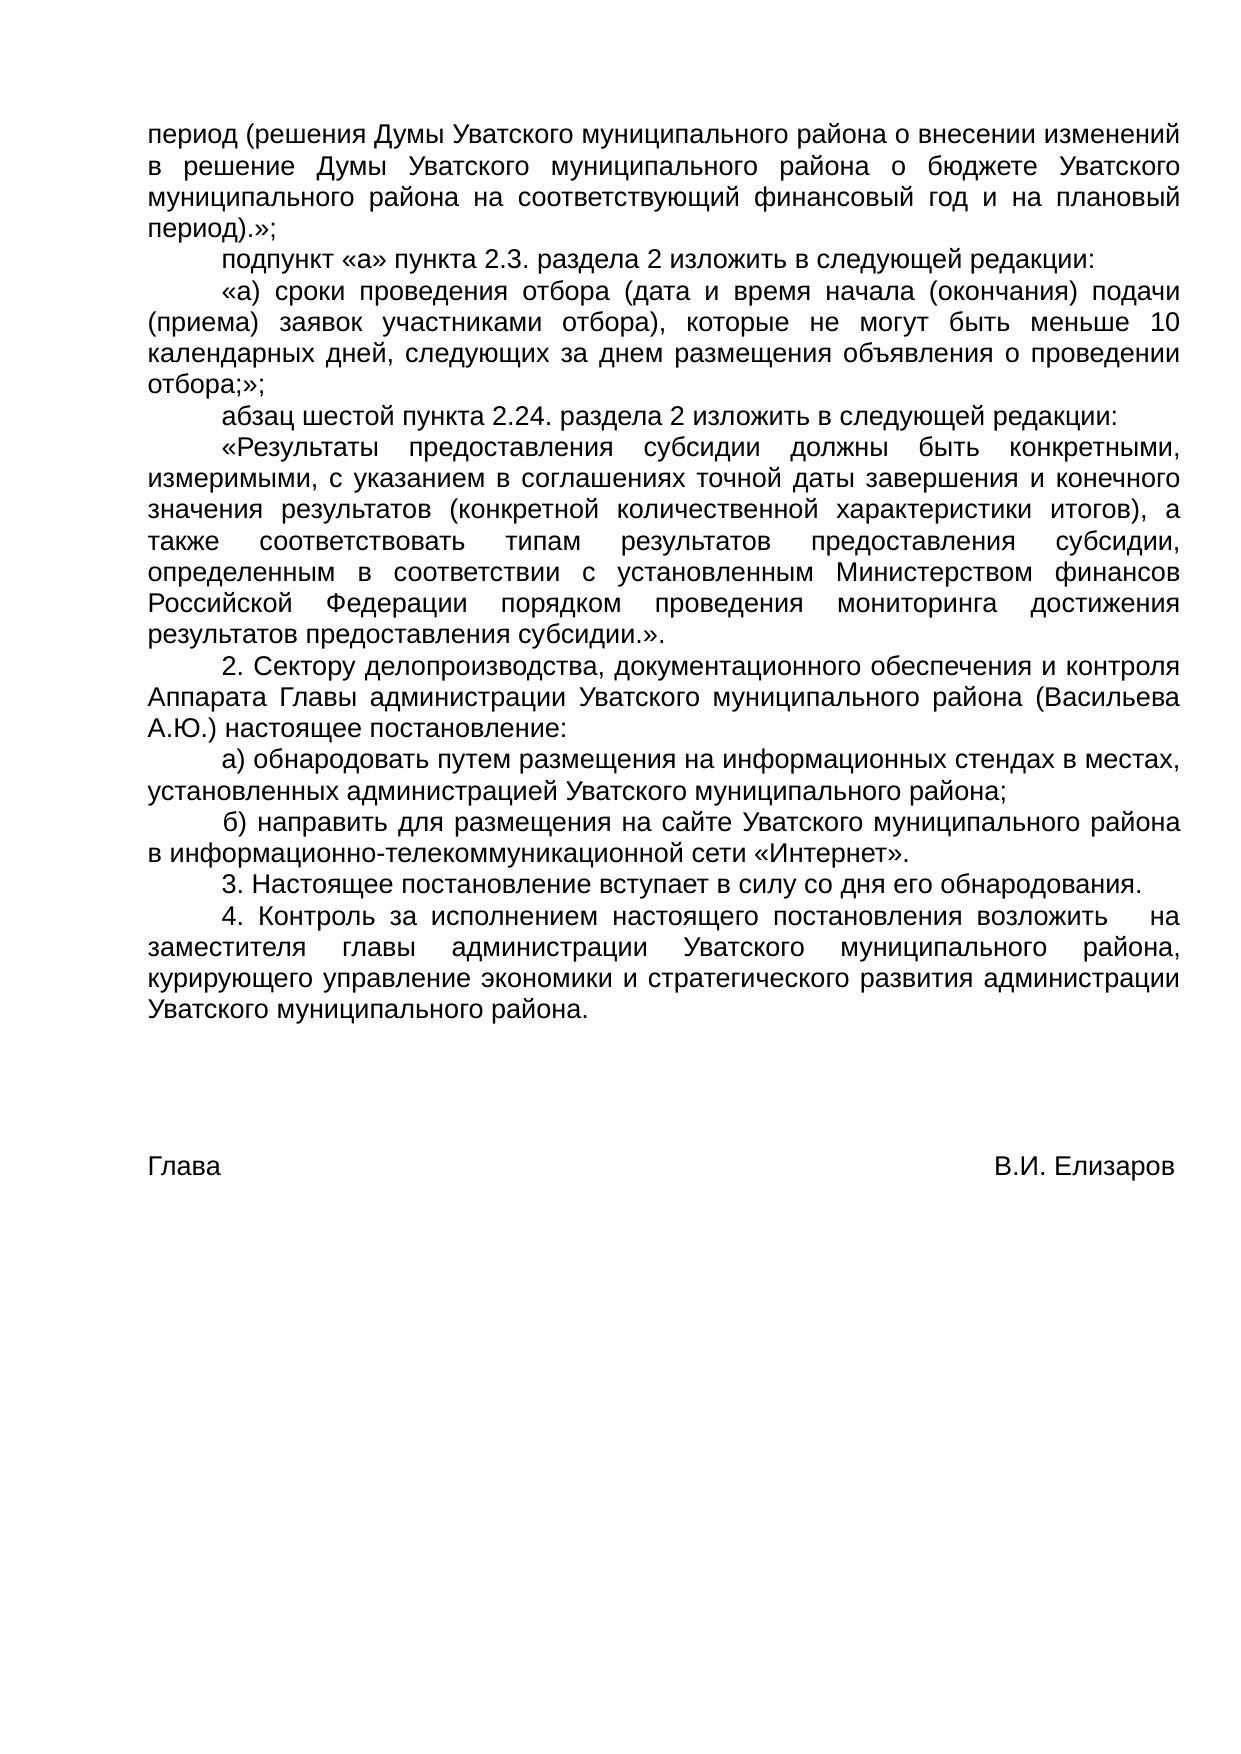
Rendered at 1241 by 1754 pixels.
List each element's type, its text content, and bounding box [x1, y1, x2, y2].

text «а) сроки проведения отбора (дата и время начала (окончания) подачи (приема) заявок участниками отбора), которые не могут быть меньше 10 календарных дней, следующих за днем размещения объявления о проведении отбора;»; [147, 274, 1181, 399]
text Глава В.И. Елизаров [147, 1149, 1181, 1181]
text а) обнародовать путем размещения на информационных стендах в местах, установленных администрацией Уватского муниципального района; [147, 743, 1181, 806]
text «Результаты предоставления субсидии должны быть конкретными, измеримыми, с указанием в соглашениях точной даты завершения и конечного значения результатов (конкретной количественной характеристики итогов), а также соответствовать типам результатов предоставления субсидии, определенным в соответствии с установленным Министерством финансов Российской Федерации порядком проведения мониторинга достижения результатов предоставления субсидии.». [147, 431, 1181, 649]
text б) направить для размещения на сайте Уватского муниципального района в информационно-телекоммуникационной сети «Интернет». [147, 806, 1181, 868]
text 3. Настоящее постановление вступает в силу со дня его обнародования. [147, 868, 1181, 899]
text период (решения Думы Уватского муниципального района о внесении изменений в решение Думы Уватского муниципального района о бюджете Уватского муниципального района на соответствующий финансовый год и на плановый период).»; [147, 118, 1181, 243]
text абзац шестой пункта 2.24. раздела 2 изложить в следующей редакции: [147, 399, 1181, 431]
text 4. Контроль за исполнением настоящего постановления возложить на заместителя главы администрации Уватского муниципального района, курирующего управление экономики и стратегического развития администрации Уватского муниципального района. [147, 899, 1181, 1024]
text подпункт «а» пункта 2.3. раздела 2 изложить в следующей редакции: [147, 243, 1181, 274]
text 2. Сектору делопроизводства, документационного обеспечения и контроля Аппарата Главы администрации Уватского муниципального района (Васильева А.Ю.) настоящее постановление: [147, 649, 1181, 743]
